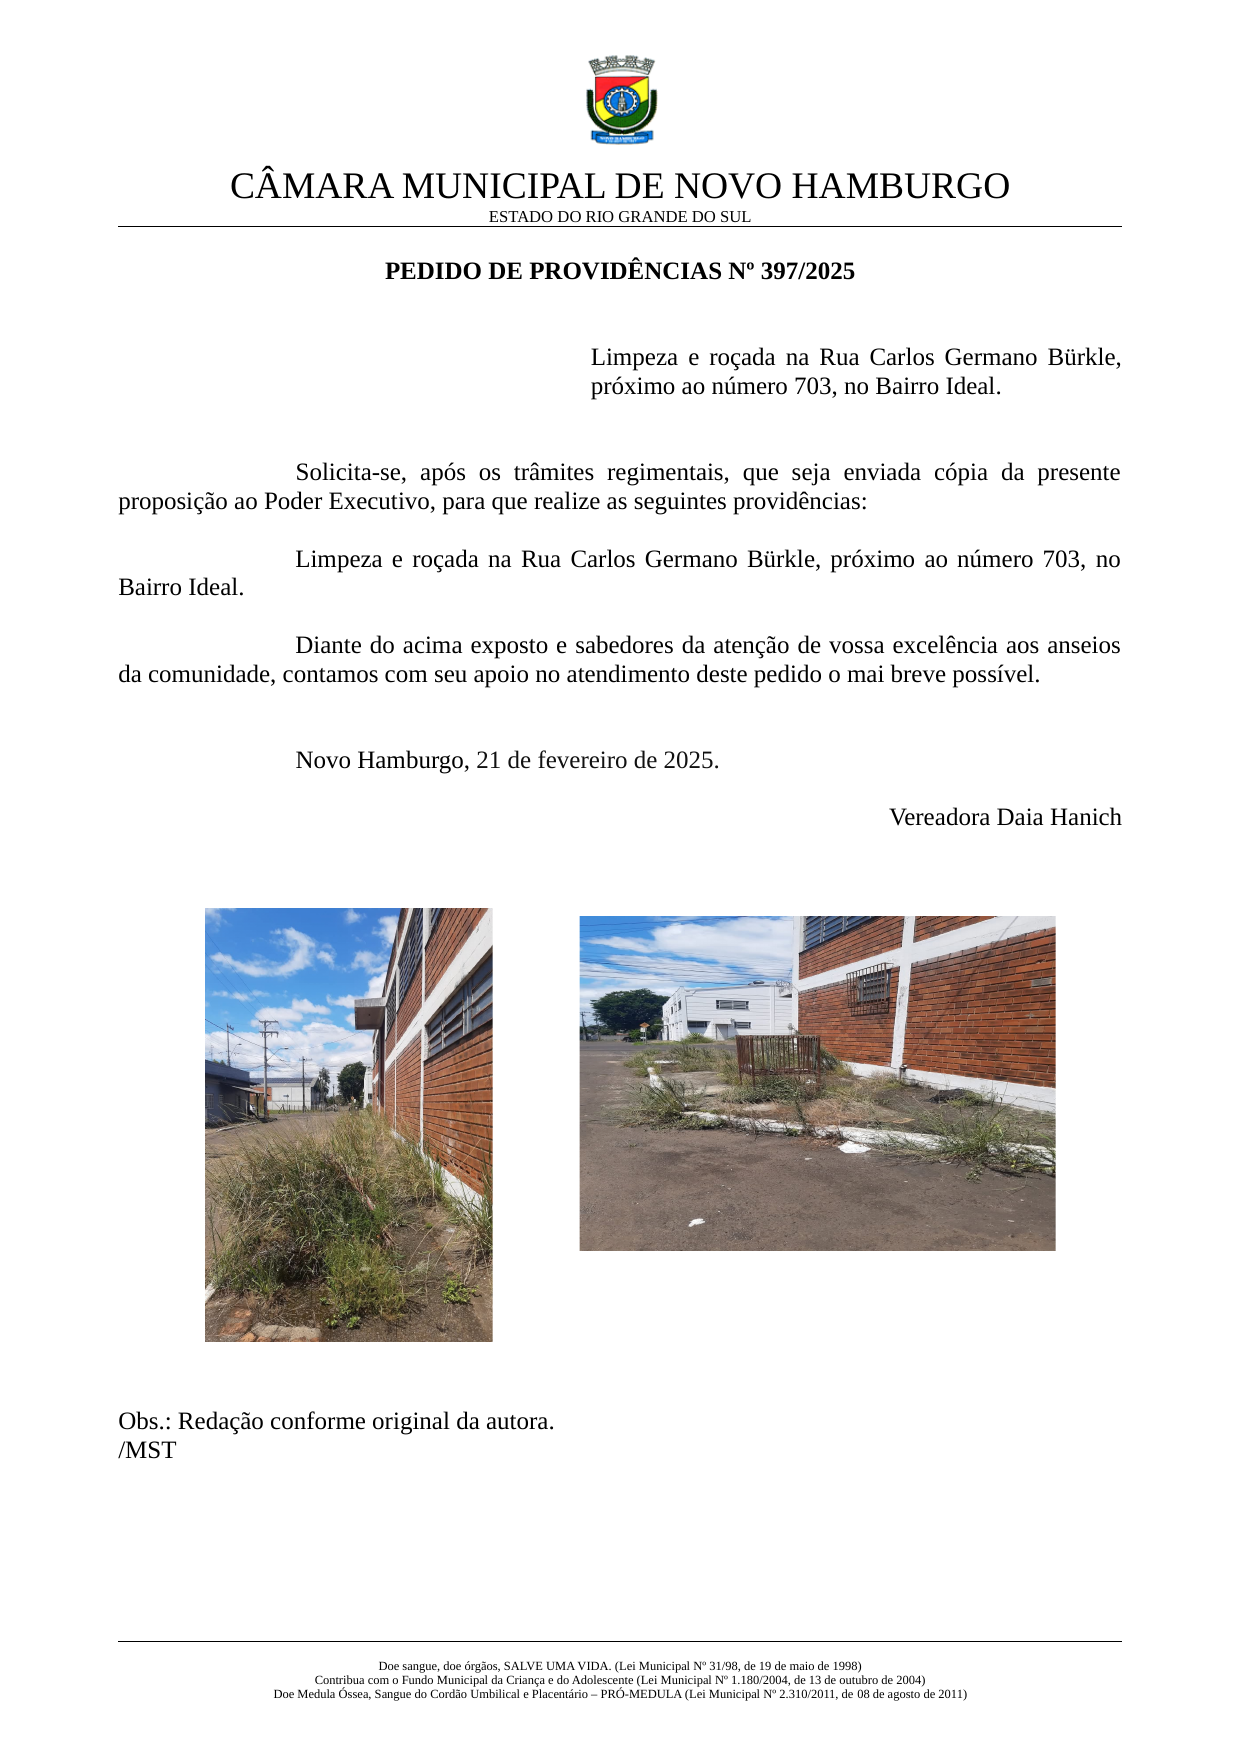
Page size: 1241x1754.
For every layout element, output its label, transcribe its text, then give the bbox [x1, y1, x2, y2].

text Limpeza e roçada na Rua Carlos Germano Bürkle, próximo ao número 703, no Bairro Ideal. [591, 342, 1122, 400]
text /MST [118, 1435, 1122, 1464]
text Vereadora Daia Hanich [118, 802, 1122, 831]
text Limpeza e roçada na Rua Carlos Germano Bürkle, próximo ao número 703, no Bairro Ideal. [118, 544, 1122, 601]
text Solicita-se, após os trâmites regimentais, que seja enviada cópia da presente proposição ao Poder Executivo, para que realize as seguintes providências: [118, 457, 1122, 515]
text Novo Hamburgo, 21 de fevereiro de 2025. [118, 745, 1122, 774]
text Diante do acima exposto e sabedores da atenção de vossa excelência aos anseios da comunidade, contamos com seu apoio no atendimento deste pedido o mai breve possível. [118, 630, 1122, 687]
picture [205, 908, 493, 1342]
text PEDIDO DE PROVIDÊNCIAS Nº 397/2025 [118, 256, 1122, 285]
picture [579, 916, 1056, 1251]
text Obs.: Redação conforme original da autora. [118, 1406, 1122, 1435]
picture [580, 48, 661, 149]
